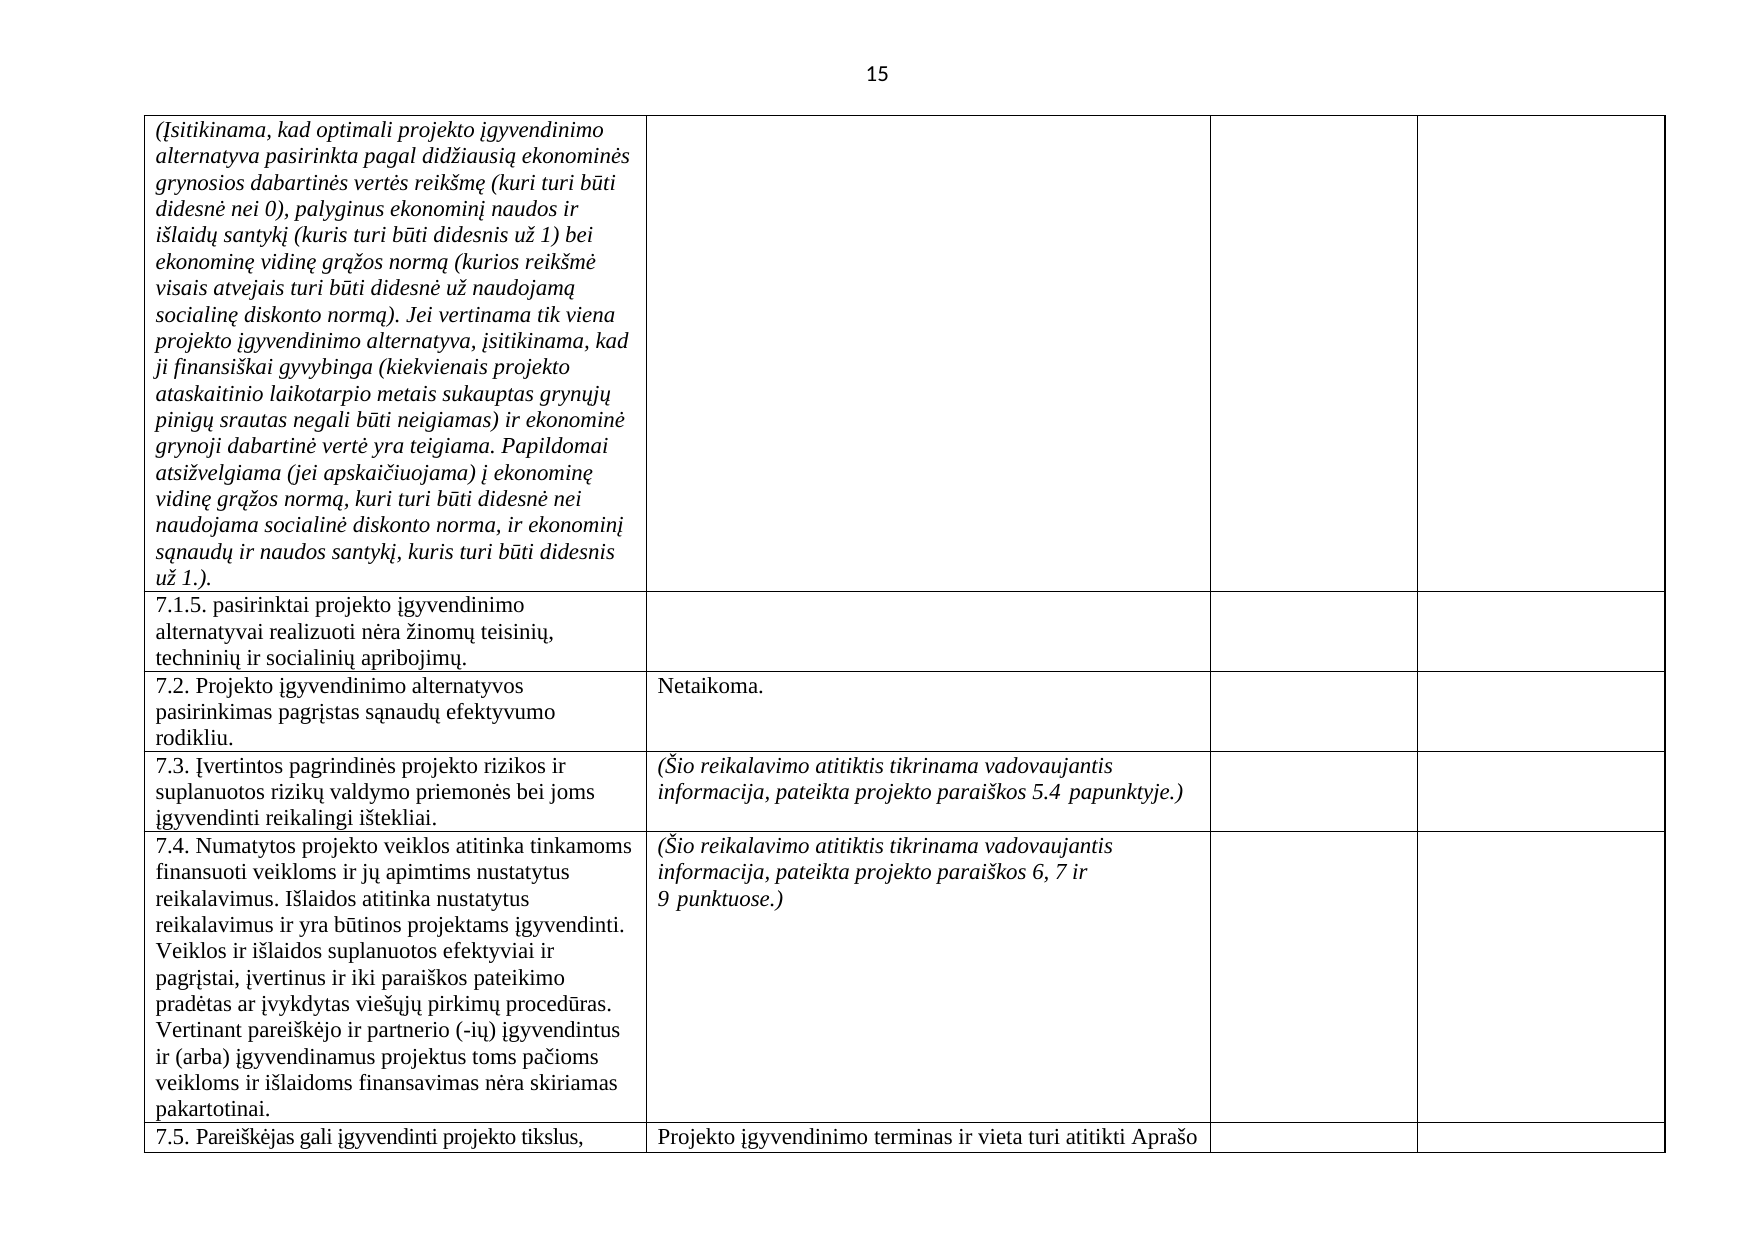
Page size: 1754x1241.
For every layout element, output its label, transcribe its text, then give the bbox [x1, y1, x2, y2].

table_cell 7.4. Numatytos projekto veiklos atitinka tinkamoms finansuoti veikloms ir jų apimtims nustatytus reikalavimus. Išlaidos atitinka nustatytus reikalavimus ir yra būtinos projektams įgyvendinti. Veiklos ir išlaidos suplanuotos efektyviai ir pagrįstai, įvertinus ir iki paraiškos pateikimo pradėtas ar įvykdytas viešųjų pirkimų procedūras. Vertinant pareiškėjo ir partnerio (-ių) įgyvendintus ir (arba) įgyvendinamus projektus toms pačioms veikloms ir išlaidoms finansavimas nėra skiriamas pakartotinai. [145, 832, 646, 1122]
table_cell 7.2. Projekto įgyvendinimo alternatyvos pasirinkimas pagrįstas sąnaudų efektyvumo rodikliu. [145, 672, 646, 751]
table_cell [647, 592, 1210, 671]
table_cell (Šio reikalavimo atitiktis tikrinama vadovaujantis informacija, pateikta projekto paraiškos 6, 7 ir 9 punktuose.) [647, 832, 1210, 1122]
table_cell Projekto įgyvendinimo terminas ir vieta turi atitikti Aprašo [647, 1123, 1210, 1152]
table_cell 7.1.5. pasirinktai projekto įgyvendinimo alternatyvai realizuoti nėra žinomų teisinių, techninių ir socialinių apribojimų. [145, 592, 646, 671]
table_cell Netaikoma. [647, 672, 1210, 751]
table_cell [1211, 592, 1417, 671]
table_cell [1211, 1123, 1417, 1152]
table_cell [1418, 592, 1664, 671]
table_cell [1211, 672, 1417, 751]
table_cell [1418, 116, 1664, 591]
table_cell (Šio reikalavimo atitiktis tikrinama vadovaujantis informacija, pateikta projekto paraiškos 5.4 papunktyje.) [647, 752, 1210, 831]
table_cell [1211, 832, 1417, 1122]
table_cell [1211, 752, 1417, 831]
table_cell [647, 116, 1210, 591]
table_cell [1418, 672, 1664, 751]
table_cell [1418, 832, 1664, 1122]
table_cell (Įsitikinama, kad optimali projekto įgyvendinimo alternatyva pasirinkta pagal didžiausią ekonominės grynosios dabartinės vertės reikšmę (kuri turi būti didesnė nei 0), palyginus ekonominį naudos ir išlaidų santykį (kuris turi būti didesnis už 1) bei ekonominę vidinę grąžos normą (kurios reikšmė visais atvejais turi būti didesnė už naudojamą socialinę diskonto normą). Jei vertinama tik viena projekto įgyvendinimo alternatyva, įsitikinama, kad ji finansiškai gyvybinga (kiekvienais projekto ataskaitinio laikotarpio metais sukauptas grynųjų pinigų srautas negali būti neigiamas) ir ekonominė grynoji dabartinė vertė yra teigiama. Papildomai atsižvelgiama (jei apskaičiuojama) į ekonominę vidinę grąžos normą, kuri turi būti didesnė nei naudojama socialinė diskonto norma, ir ekonominį sąnaudų ir naudos santykį, kuris turi būti didesnis už 1.). [145, 116, 646, 591]
table_cell 7.3. Įvertintos pagrindinės projekto rizikos ir suplanuotos rizikų valdymo priemonės bei joms įgyvendinti reikalingi ištekliai. [145, 752, 646, 831]
table_cell 7.5. Pareiškėjas gali įgyvendinti projekto tikslus, [145, 1123, 646, 1152]
table_cell [1418, 752, 1664, 831]
table_cell [1418, 1123, 1664, 1152]
table_cell [1211, 116, 1417, 591]
